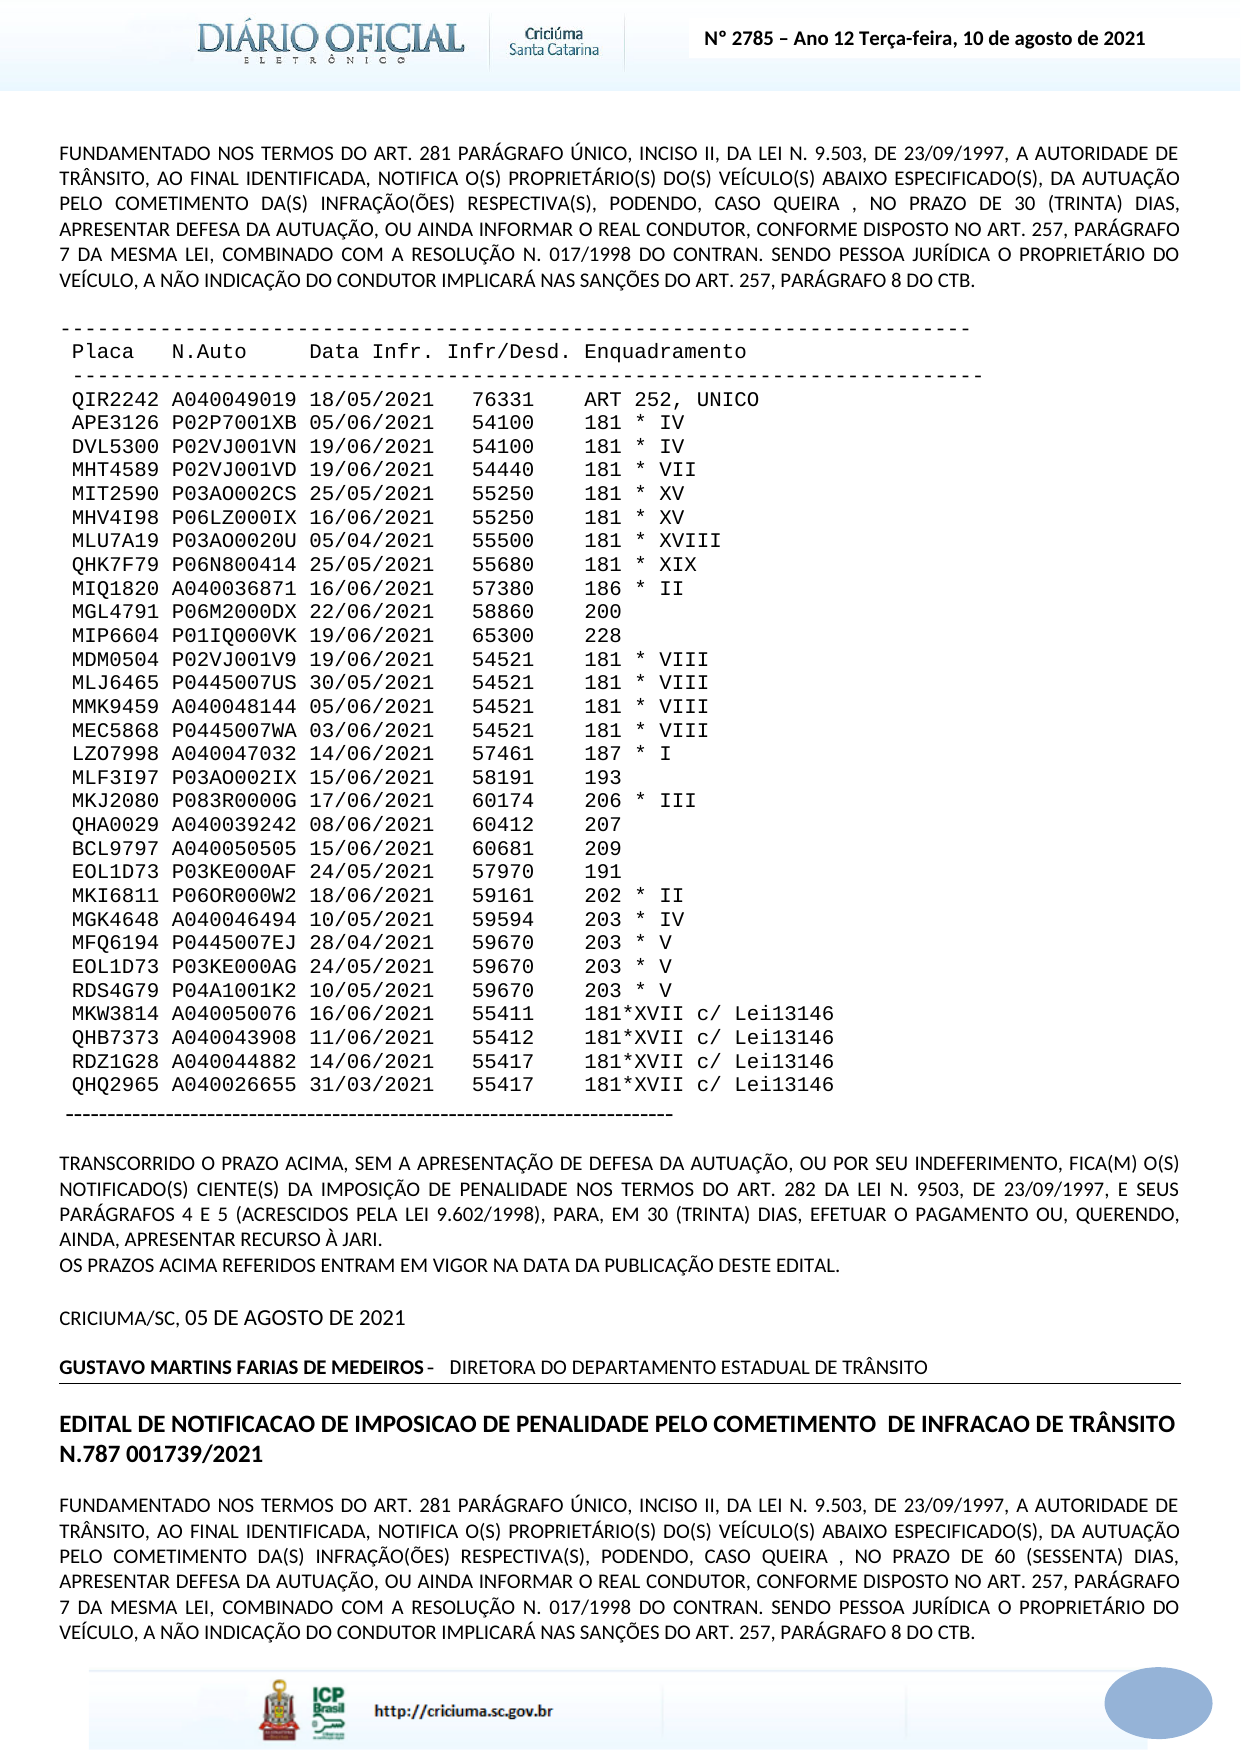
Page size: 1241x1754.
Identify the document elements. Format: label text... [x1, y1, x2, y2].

text MKI6811 P06OR000W2 18/06/2021 59161 202 * II [59, 885, 1181, 909]
text DVL5300 P02VJ001VN 19/06/2021 54100 181 * IV [59, 436, 1181, 459]
text EOL1D73 P03KE000AG 24/05/2021 59670 203 * V [59, 956, 1181, 980]
text BCL9797 A040050505 15/06/2021 60681 209 [59, 838, 1181, 861]
text MIQ1820 A040036871 16/06/2021 57380 186 * II [59, 578, 1181, 601]
text APE3126 P02P7001XB 05/06/2021 54100 181 * IV [59, 412, 1181, 436]
text ------------------------------------------------------------------------- [59, 1098, 1181, 1127]
text MLJ6465 P0445007US 30/05/2021 54521 181 * VIII [59, 672, 1181, 696]
text LZO7998 A040047032 14/06/2021 57461 187 * I [59, 743, 1181, 767]
text QHB7373 A040043908 11/06/2021 55412 181*XVII c/ Lei13146 [59, 1027, 1181, 1051]
text OS PRAZOS ACIMA REFERIDOS ENTRAM EM VIGOR NA DATA DA PUBLICAÇÃO DESTE EDITAL. [59, 1252, 1181, 1277]
text QHA0029 A040039242 08/06/2021 60412 207 [59, 814, 1181, 838]
text MKW3814 A040050076 16/06/2021 55411 181*XVII c/ Lei13146 [59, 1003, 1181, 1027]
text MMK9459 A040048144 05/06/2021 54521 181 * VIII [59, 696, 1181, 719]
text MIT2590 P03AO002CS 25/05/2021 55250 181 * XV [59, 483, 1181, 507]
text EDITAL DE NOTIFICACAO DE IMPOSICAO DE PENALIDADE PELO COMETIMENTO DE INFRACAO DE TRÂNSITO N.787 001739/2021 [59, 1408, 1181, 1469]
text GUSTAVO MARTINS FARIAS DE MEDEIROS- DIRETORA DO DEPARTAMENTO ESTADUAL DE TRÂNSITO [59, 1331, 1181, 1383]
text MEC5868 P0445007WA 03/06/2021 54521 181 * VIII [59, 719, 1181, 743]
text MLU7A19 P03AO0020U 05/04/2021 55500 181 * XVIII [59, 530, 1181, 554]
text MIP6604 P01IQ000VK 19/06/2021 65300 228 [59, 625, 1181, 649]
text MDM0504 P02VJ001V9 19/06/2021 54521 181 * VIII [59, 649, 1181, 672]
text MGL4791 P06M2000DX 22/06/2021 58860 200 [59, 601, 1181, 625]
text Placa N.Auto Data Infr. Infr/Desd. Enquadramento [59, 341, 1181, 365]
text TRANSCORRIDO O PRAZO ACIMA, SEM A APRESENTAÇÃO DE DEFESA DA AUTUAÇÃO, OU POR SEU INDEFERIMENTO, FICA(M) O(S) NOTIFICADO(S) CIENTE(S) DA IMPOSIÇÃO DE PENALIDADE NOS TERMOS DO ART. 282 DA LEI N. 9503, DE 23/09/1997, E SEUS PARÁGRAFOS 4 E 5 (ACRESCIDOS PELA LEI 9.602/1998), PARA, EM 30 (TRINTA) DIAS, EFETUAR O PAGAMENTO OU, QUERENDO, AINDA, APRESENTAR RECURSO À JARI. [59, 1150, 1181, 1252]
text CRICIUMA/SC, 05 DE AGOSTO DE 2021 [59, 1303, 1181, 1331]
text ------------------------------------------------------------------------- [59, 318, 1181, 341]
text RDZ1G28 A040044882 14/06/2021 55417 181*XVII c/ Lei13146 [59, 1051, 1181, 1074]
text FUNDAMENTADO NOS TERMOS DO ART. 281 PARÁGRAFO ÚNICO, INCISO II, DA LEI N. 9.503, DE 23/09/1997, A AUTORIDADE DE TRÂNSITO, AO FINAL IDENTIFICADA, NOTIFICA O(S) PROPRIETÁRIO(S) DO(S) VEÍCULO(S) ABAIXO ESPECIFICADO(S), DA AUTUAÇÃO PELO COMETIMENTO DA(S) INFRAÇÃO(ÕES) RESPECTIVA(S), PODENDO, CASO QUEIRA , NO PRAZO DE 60 (SESSENTA) DIAS, APRESENTAR DEFESA DA AUTUAÇÃO, OU AINDA INFORMAR O REAL CONDUTOR, CONFORME DISPOSTO NO ART. 257, PARÁGRAFO 7 DA MESMA LEI, COMBINADO COM A RESOLUÇÃO N. 017/1998 DO CONTRAN. SENDO PESSOA JURÍDICA O PROPRIETÁRIO DO VEÍCULO, A NÃO INDICAÇÃO DO CONDUTOR IMPLICARÁ NAS SANÇÕES DO ART. 257, PARÁGRAFO 8 DO CTB. [59, 1492, 1181, 1645]
text MFQ6194 P0445007EJ 28/04/2021 59670 203 * V [59, 932, 1181, 956]
text FUNDAMENTADO NOS TERMOS DO ART. 281 PARÁGRAFO ÚNICO, INCISO II, DA LEI N. 9.503, DE 23/09/1997, A AUTORIDADE DE TRÂNSITO, AO FINAL IDENTIFICADA, NOTIFICA O(S) PROPRIETÁRIO(S) DO(S) VEÍCULO(S) ABAIXO ESPECIFICADO(S), DA AUTUAÇÃO PELO COMETIMENTO DA(S) INFRAÇÃO(ÕES) RESPECTIVA(S), PODENDO, CASO QUEIRA , NO PRAZO DE 30 (TRINTA) DIAS, APRESENTAR DEFESA DA AUTUAÇÃO, OU AINDA INFORMAR O REAL CONDUTOR, CONFORME DISPOSTO NO ART. 257, PARÁGRAFO 7 DA MESMA LEI, COMBINADO COM A RESOLUÇÃO N. 017/1998 DO CONTRAN. SENDO PESSOA JURÍDICA O PROPRIETÁRIO DO VEÍCULO, A NÃO INDICAÇÃO DO CONDUTOR IMPLICARÁ NAS SANÇÕES DO ART. 257, PARÁGRAFO 8 DO CTB. [59, 140, 1181, 292]
text QHQ2965 A040026655 31/03/2021 55417 181*XVII c/ Lei13146 [59, 1074, 1181, 1098]
text QHK7F79 P06N800414 25/05/2021 55680 181 * XIX [59, 554, 1181, 578]
text MLF3I97 P03AO002IX 15/06/2021 58191 193 [59, 767, 1181, 791]
text ------------------------------------------------------------------------- [59, 365, 1181, 388]
text MHT4589 P02VJ001VD 19/06/2021 54440 181 * VII [59, 459, 1181, 483]
text MHV4I98 P06LZ000IX 16/06/2021 55250 181 * XV [59, 507, 1181, 530]
text RDS4G79 P04A1001K2 10/05/2021 59670 203 * V [59, 980, 1181, 1003]
text EOL1D73 P03KE000AF 24/05/2021 57970 191 [59, 861, 1181, 885]
text MGK4648 A040046494 10/05/2021 59594 203 * IV [59, 909, 1181, 932]
text MKJ2080 P083R0000G 17/06/2021 60174 206 * III [59, 791, 1181, 814]
text QIR2242 A040049019 18/05/2021 76331 ART 252, UNICO [59, 388, 1181, 412]
